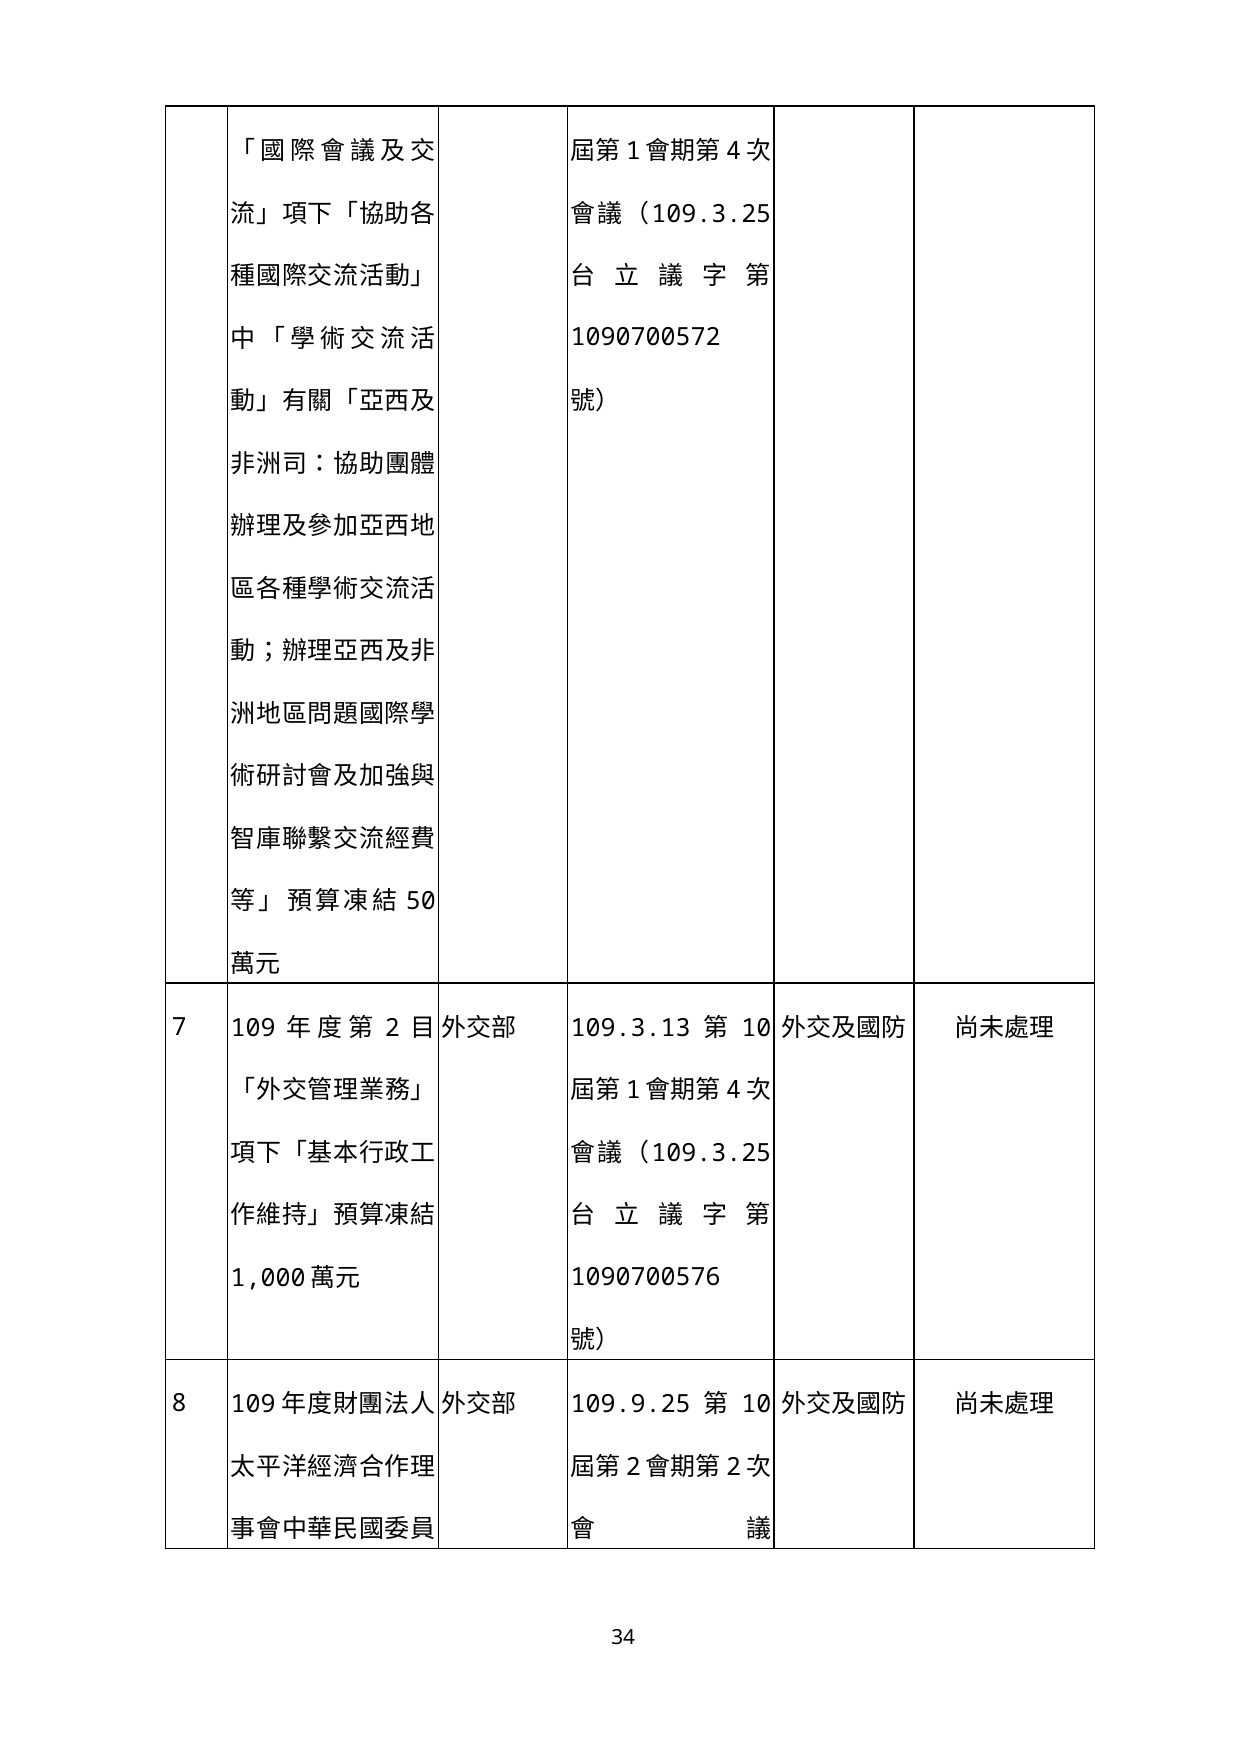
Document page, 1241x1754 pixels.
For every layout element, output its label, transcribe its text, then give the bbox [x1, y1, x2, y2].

table_cell [915, 107, 1094, 982]
table_cell 109年度第2目「外交管理業務」項下「基本行政工作維持」預算凍結1,000萬元 [228, 984, 438, 1358]
table_cell 外交部 [439, 984, 567, 1358]
table_cell 109.9.25第10屆第2會期第2次會議 [568, 1360, 773, 1548]
table_cell [166, 107, 227, 982]
table_cell 「國際會議及交流」項下「協助各種國際交流活動」中「學術交流活動」有關「亞西及非洲司：協助團體辦理及參加亞西地區各種學術交流活動；辦理亞西及非洲地區問題國際學術研討會及加強與智庫聯繫交流經費等」預算凍結50萬元 [228, 107, 438, 982]
table_cell 屆第1會期第4次會議（109.3.25台立議字第1090700572號） [568, 107, 773, 982]
table_cell 外交部 [439, 1360, 567, 1548]
table_cell 外交及國防 [775, 1360, 913, 1548]
table_cell 109.3.13第10屆第1會期第4次會議（109.3.25台立議字第1090700576號） [568, 984, 773, 1358]
table_cell [775, 107, 913, 982]
table_cell [166, 1360, 227, 1548]
table_cell 尚未處理 [915, 984, 1094, 1358]
table_cell [439, 107, 567, 982]
table_cell 外交及國防 [775, 984, 913, 1358]
table_cell 尚未處理 [915, 1360, 1094, 1548]
table_cell 109年度財團法人太平洋經濟合作理事會中華民國委員 [228, 1360, 438, 1548]
table_cell [166, 984, 227, 1358]
